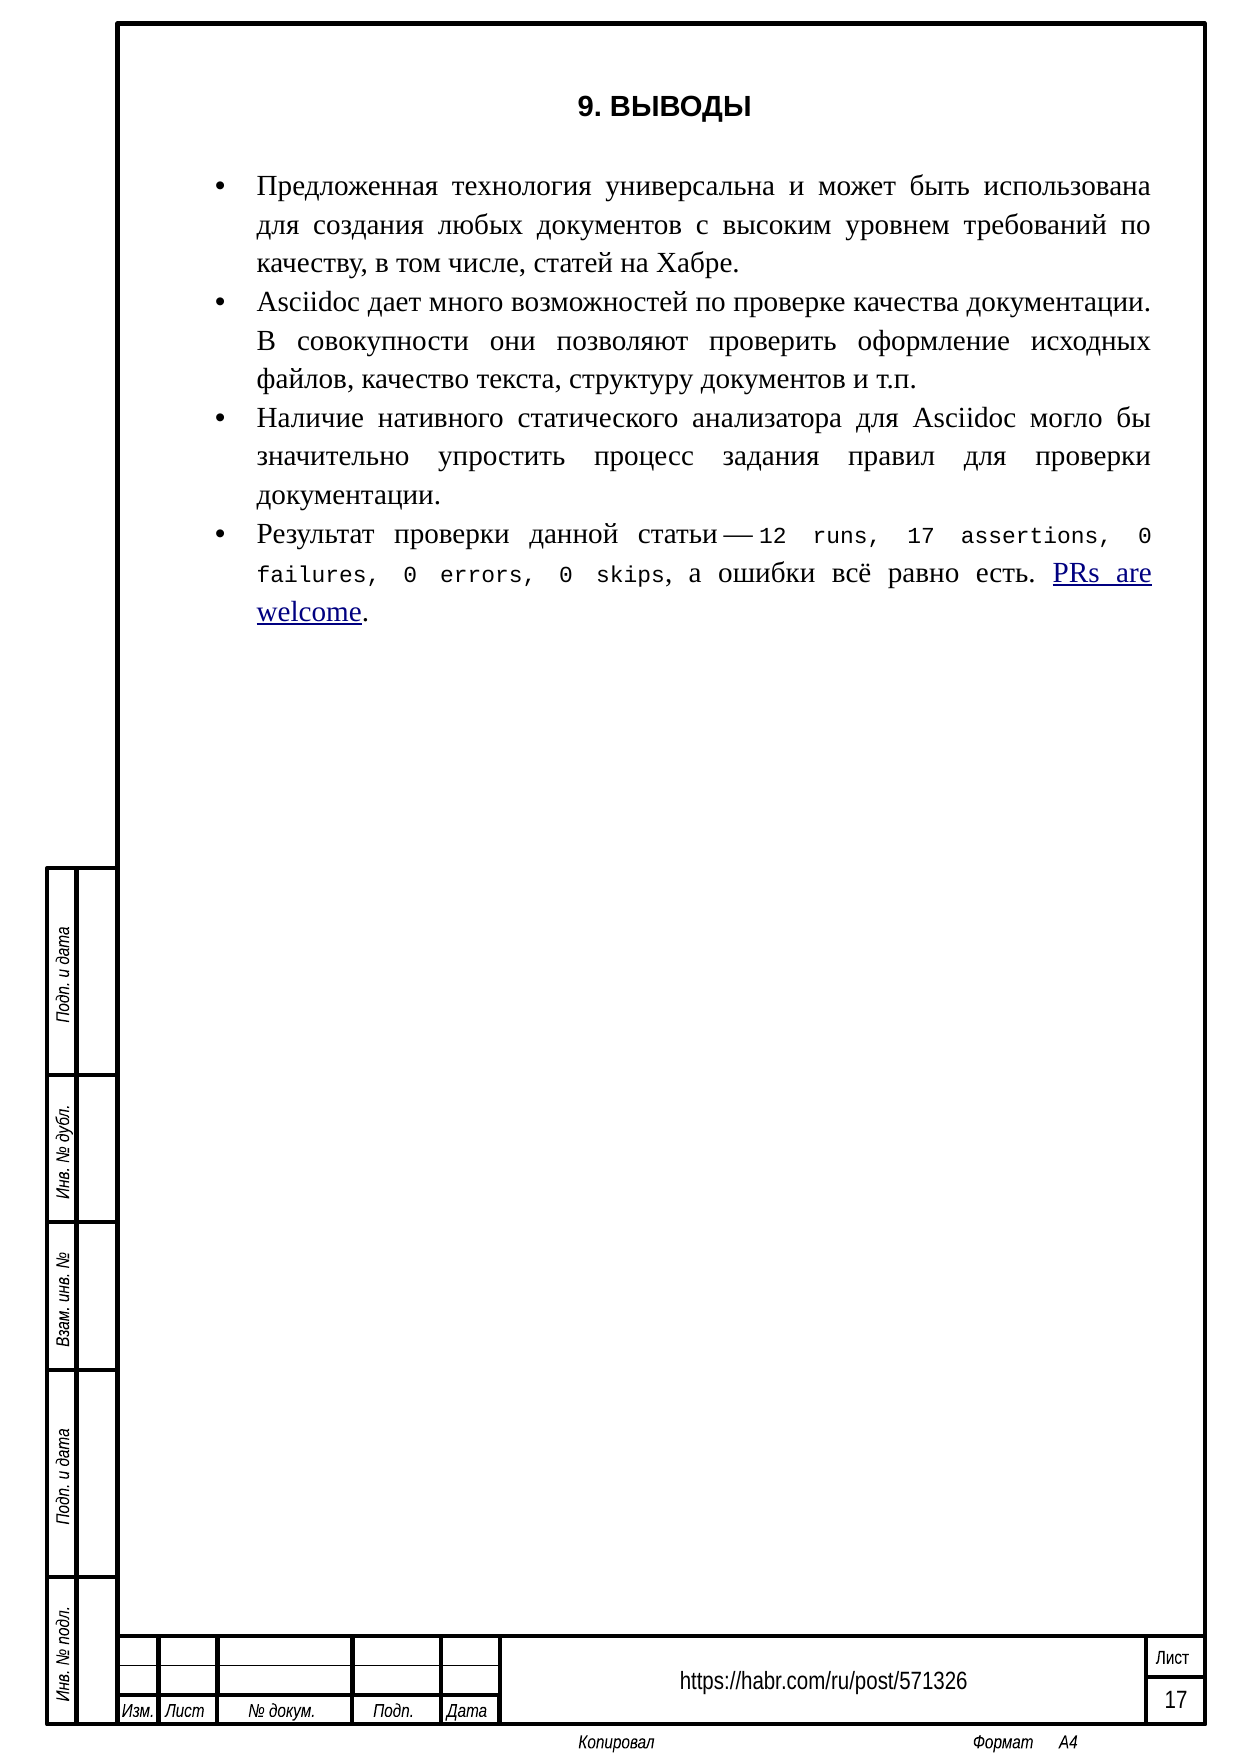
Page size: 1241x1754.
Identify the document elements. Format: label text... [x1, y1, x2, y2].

list Результат проверки данной статьи — 12 runs, 17 assertions, 0 failures, 0 errors, 0 skips, а ошибки всё равно есть. PRs are welcome. [215, 516, 1152, 628]
list Наличие нативного статического анализатора для Asciidoc могло бы значительно упростить процесс задания правил для проверки документации. [215, 400, 1152, 511]
list Asciidoc дает много возможностей по проверке качества документации. В совокупности они позволяют проверить оформление исходных файлов, качество текста, структуру документов и т.п. [215, 284, 1152, 395]
subtitle 9. Выводы [256, 88, 1073, 122]
list Предложенная технология универсальна и может быть использована для создания любых документов с высоким уровнем требований по качеству, в том числе, статей на Хабре. [215, 168, 1152, 279]
